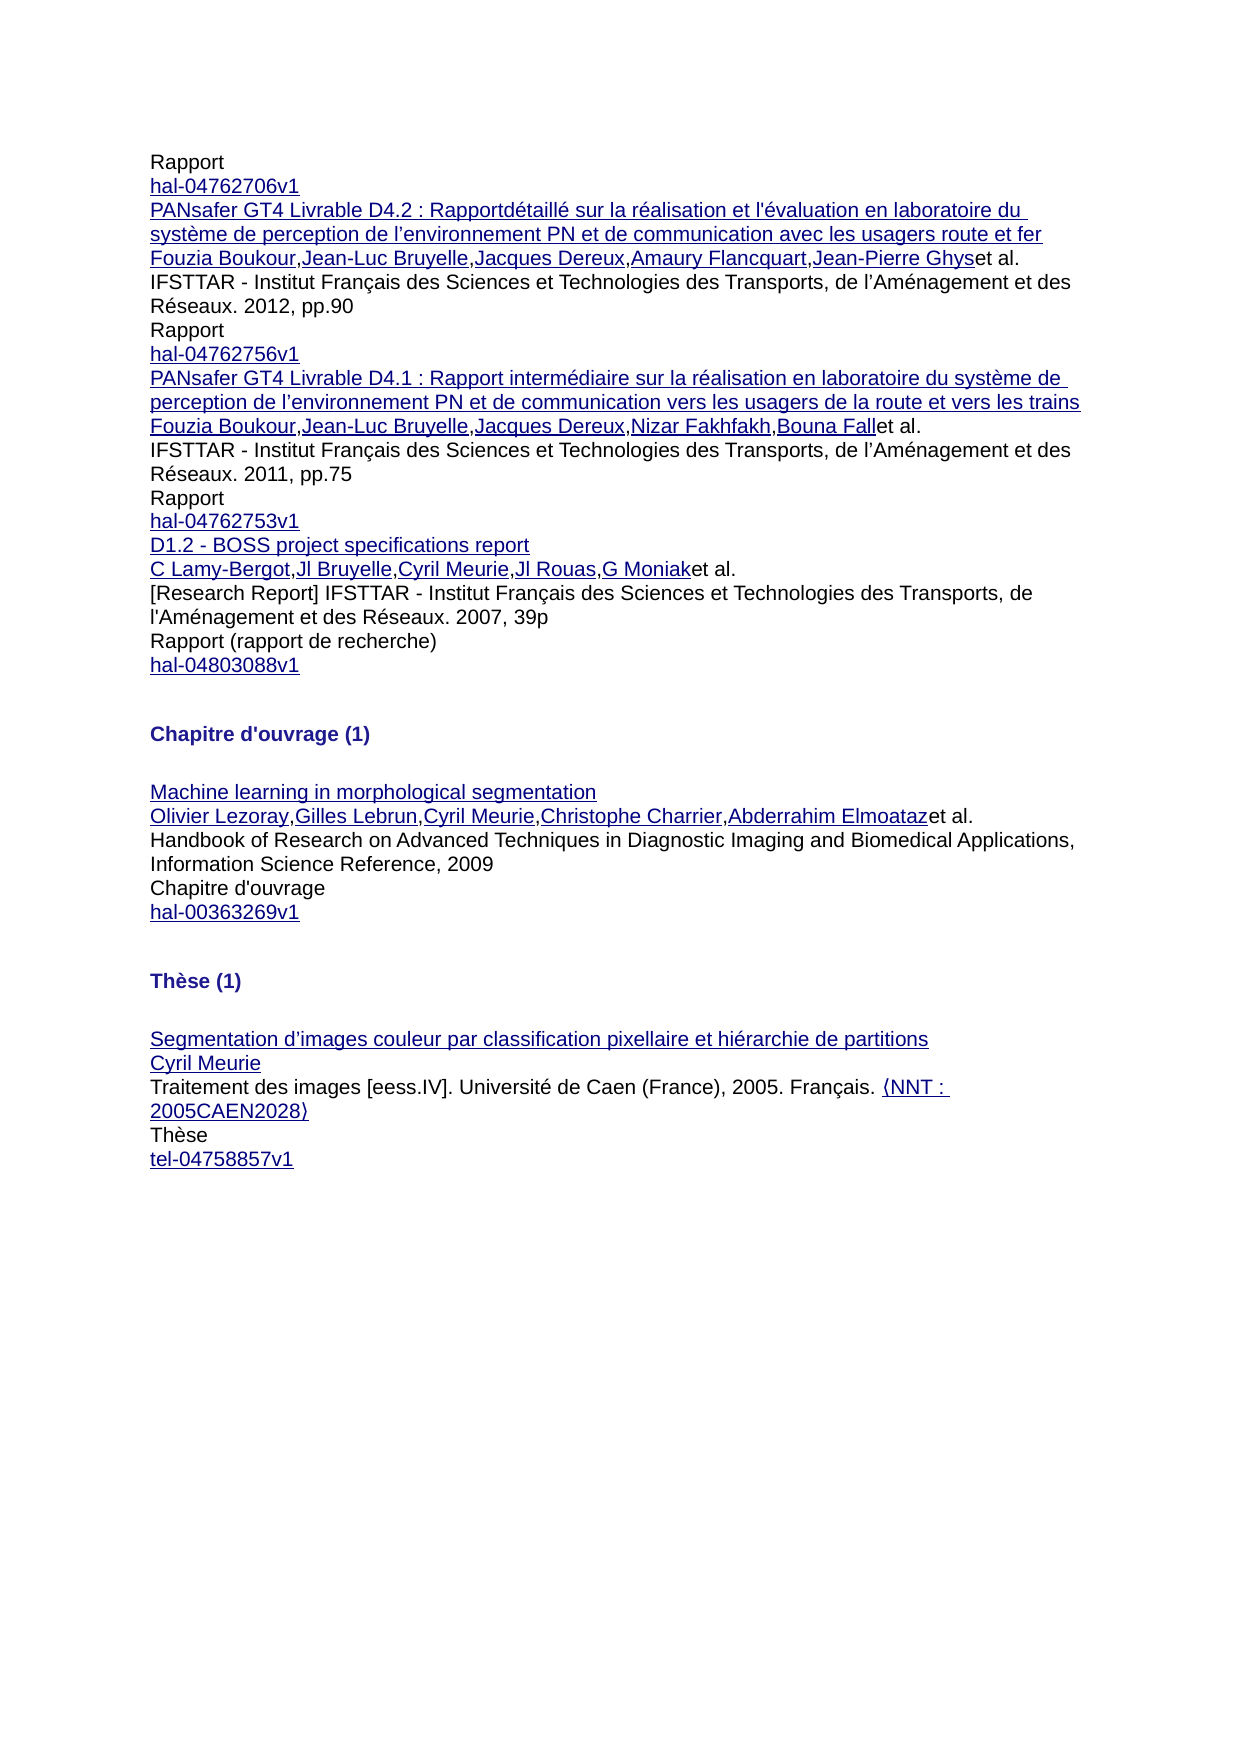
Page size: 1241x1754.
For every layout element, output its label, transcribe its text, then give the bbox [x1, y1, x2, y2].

table_cell PANsafer GT4 Livrable D4.2 : Rapportdétaillé sur la réalisation et l'évaluation en laboratoire du système de perception de l’environnement PN et de communication avec les usagers route et fer Fouzia Boukour,Jean-Luc Bruyelle,Jacques Dereux,Amaury Flancquart,Jean-Pierre Ghyset al. IFSTTAR - Institut Français des Sciences et Technologies des Transports, de l’Aménagement et des Réseaux. 2012, pp.90 Rapport hal-04762756v1 [150, 198, 1090, 366]
table_header Segmentation d’images couleur par classification pixellaire et hiérarchie de partitions Cyril Meurie Traitement des images [eess.IV]. Université de Caen (France), 2005. Français. ⟨NNT : 2005CAEN2028⟩ Thèse tel-04758857v1 [150, 1027, 1090, 1171]
table_header Machine learning in morphological segmentation Olivier Lezoray,Gilles Lebrun,Cyril Meurie,Christophe Charrier,Abderrahim Elmoatazet al. Handbook of Research on Advanced Techniques in Diagnostic Imaging and Biomedical Applications, Information Science Reference, 2009 Chapitre d'ouvrage hal-00363269v1 [150, 780, 1090, 924]
subtitle Thèse (1) [150, 969, 1090, 993]
table_cell PANsafer GT4 Livrable D4.1 : Rapport intermédiaire sur la réalisation en laboratoire du système de perception de l’environnement PN et de communication vers les usagers de la route et vers les trains Fouzia Boukour,Jean-Luc Bruyelle,Jacques Dereux,Nizar Fakhfakh,Bouna Fallet al. IFSTTAR - Institut Français des Sciences et Technologies des Transports, de l’Aménagement et des Réseaux. 2011, pp.75 Rapport hal-04762753v1 [150, 366, 1090, 533]
table_cell Rapport hal-04762706v1 [150, 150, 1090, 198]
subtitle Chapitre d'ouvrage (1) [150, 722, 1090, 746]
table_cell D1.2 - BOSS project specifications report C Lamy-Bergot,Jl Bruyelle,Cyril Meurie,Jl Rouas,G Moniaket al. [Research Report] IFSTTAR - Institut Français des Sciences et Technologies des Transports, de l'Aménagement et des Réseaux. 2007, 39p Rapport (rapport de recherche) hal-04803088v1 [150, 533, 1090, 677]
